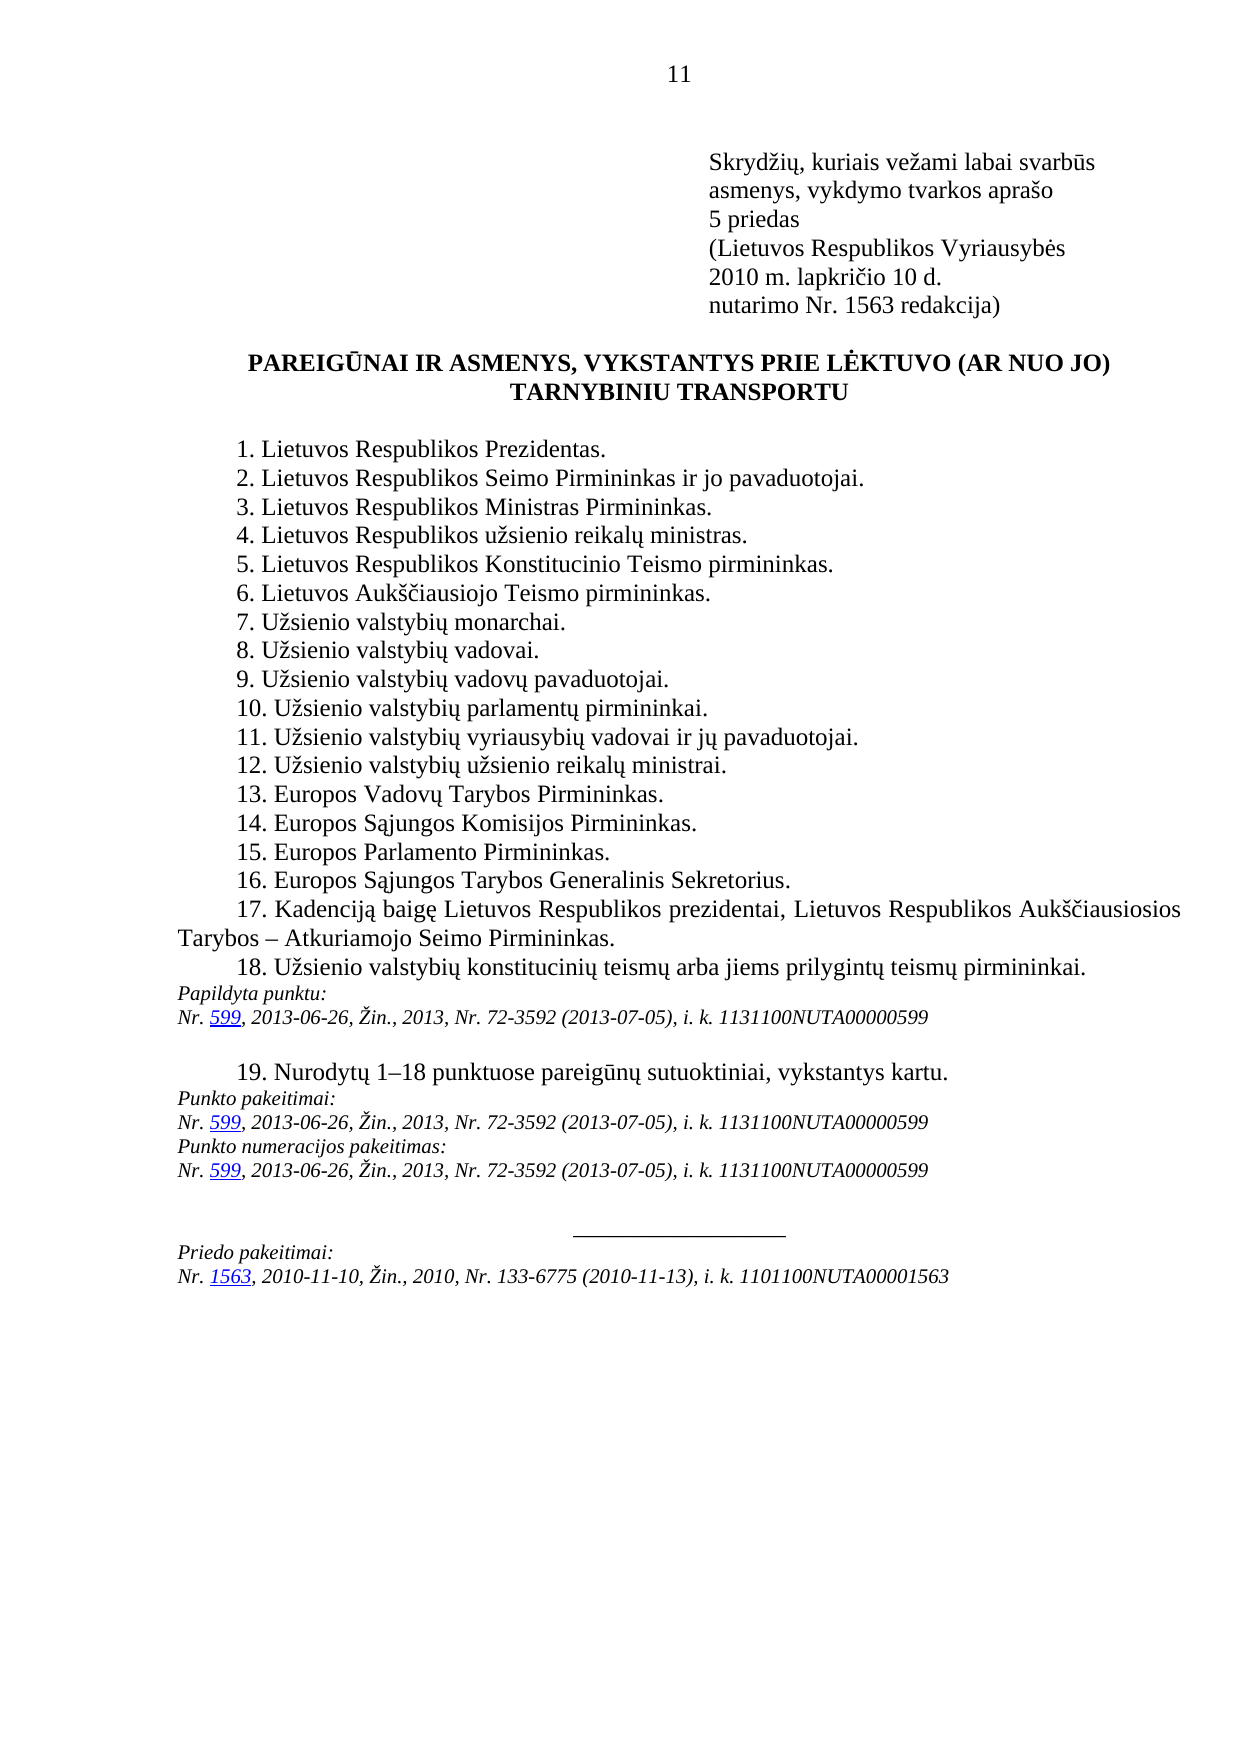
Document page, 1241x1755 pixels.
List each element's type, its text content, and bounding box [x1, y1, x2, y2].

text 7. Užsienio valstybių monarchai. [177, 607, 1181, 636]
text 2. Lietuvos Respublikos Seimo Pirmininkas ir jo pavaduotojai. [177, 463, 1181, 492]
text 5 priedas [177, 204, 1181, 233]
text Punkto pakeitimai: [177, 1086, 1181, 1110]
text nutarimo Nr. 1563 redakcija) [177, 291, 1181, 319]
text _________________ [177, 1211, 1181, 1240]
text 19. Nurodytų 1–18 punktuose pareigūnų sutuoktiniai, vykstantys kartu. [177, 1057, 1181, 1086]
text Nr. 1563, 2010-11-10, Žin., 2010, Nr. 133-6775 (2010-11-13), i. k. 1101100NUTA00001563 [177, 1264, 1181, 1288]
text 1. Lietuvos Respublikos Prezidentas. [177, 434, 1181, 463]
text 8. Užsienio valstybių vadovai. [177, 636, 1181, 664]
text (Lietuvos Respublikos Vyriausybės [177, 233, 1181, 262]
text 9. Užsienio valstybių vadovų pavaduotojai. [177, 664, 1181, 693]
text PAREIGŪNAI IR ASMENYS, VYKSTANTYS PRIE LĖKTUVO (AR NUO JO) TARNYBINIU TRANSPORTU [177, 348, 1181, 406]
text 16. Europos Sąjungos Tarybos Generalinis Sekretorius. [177, 866, 1181, 894]
text Nr. 599, 2013-06-26, Žin., 2013, Nr. 72-3592 (2013-07-05), i. k. 1131100NUTA00000599 [177, 1005, 1181, 1029]
text 2010 m. lapkričio 10 d. [177, 262, 1181, 291]
text 6. Lietuvos Aukščiausiojo Teismo pirmininkas. [177, 578, 1181, 607]
text 5. Lietuvos Respublikos Konstitucinio Teismo pirmininkas. [177, 549, 1181, 578]
text 4. Lietuvos Respublikos užsienio reikalų ministras. [177, 521, 1181, 549]
text 10. Užsienio valstybių parlamentų pirmininkai. [177, 693, 1181, 722]
text 14. Europos Sąjungos Komisijos Pirmininkas. [177, 808, 1181, 837]
text 18. Užsienio valstybių konstitucinių teismų arba jiems prilygintų teismų pirmininkai. [177, 952, 1181, 981]
text 17. Kadenciją baigę Lietuvos Respublikos prezidentai, Lietuvos Respublikos Aukščiausiosios Tarybos – Atkuriamojo Seimo Pirmininkas. [177, 894, 1181, 952]
text asmenys, vykdymo tvarkos aprašo [177, 176, 1181, 204]
text 13. Europos Vadovų Tarybos Pirmininkas. [177, 779, 1181, 808]
text Nr. 599, 2013-06-26, Žin., 2013, Nr. 72-3592 (2013-07-05), i. k. 1131100NUTA00000599 [177, 1110, 1181, 1134]
text Skrydžių, kuriais vežami labai svarbūs [177, 147, 1181, 176]
text 12. Užsienio valstybių užsienio reikalų ministrai. [177, 751, 1181, 779]
text 15. Europos Parlamento Pirmininkas. [177, 837, 1181, 866]
text Papildyta punktu: [177, 981, 1181, 1005]
text 11. Užsienio valstybių vyriausybių vadovai ir jų pavaduotojai. [177, 722, 1181, 751]
text 3. Lietuvos Respublikos Ministras Pirmininkas. [177, 492, 1181, 521]
text Nr. 599, 2013-06-26, Žin., 2013, Nr. 72-3592 (2013-07-05), i. k. 1131100NUTA00000599 [177, 1158, 1181, 1182]
text Priedo pakeitimai: [177, 1240, 1181, 1264]
text Punkto numeracijos pakeitimas: [177, 1134, 1181, 1158]
